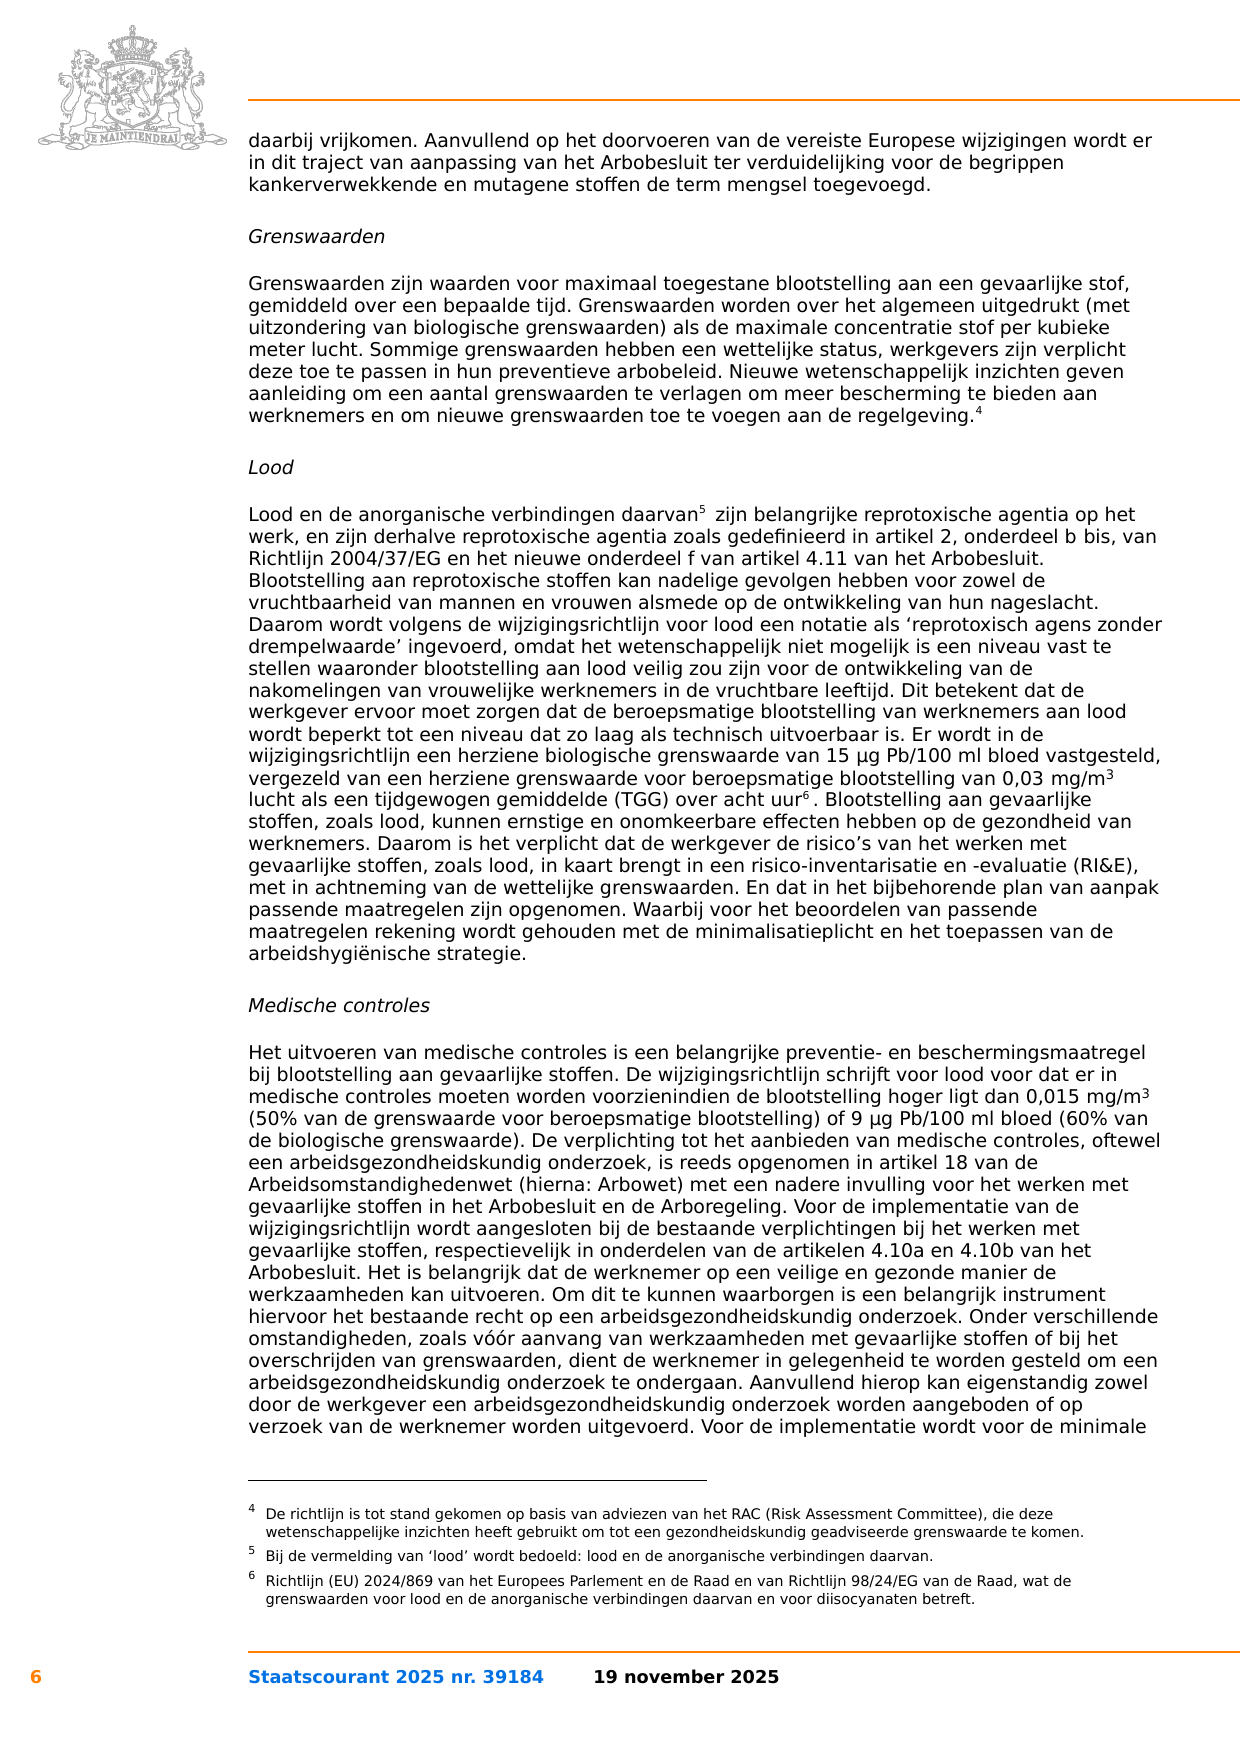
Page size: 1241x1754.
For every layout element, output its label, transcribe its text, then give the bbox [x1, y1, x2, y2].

picture [38, 25, 227, 150]
text daarbij vrijkomen. Aanvullend op het doorvoeren van de vereiste Europese wijzigingen wordt er in dit traject van aanpassing van het Arbobesluit ter verduidelijking voor de begrippen kankerverwekkende en mutagene stoffen de term mengsel toegevoegd. [248, 130, 1163, 196]
text Het uitvoeren van medische controles is een belangrijke preventie- en beschermingsmaatregel bij blootstelling aan gevaarlijke stoffen. De wijzigingsrichtlijn schrijft voor lood voor dat er in medische controles moeten worden voorzienindien de blootstelling hoger ligt dan 0,015 mg/m3 (50% van de grenswaarde voor beroepsmatige blootstelling) of 9 µg Pb/100 ml bloed (60% van de biologische grenswaarde). De verplichting tot het aanbieden van medische controles, oftewel een arbeidsgezondheidskundig onderzoek, is reeds opgenomen in artikel 18 van de Arbeidsomstandighedenwet (hierna: Arbowet) met een nadere invulling voor het werken met gevaarlijke stoffen in het Arbobesluit en de Arboregeling. Voor de implementatie van de wijzigingsrichtlijn wordt aangesloten bij de bestaande verplichtingen bij het werken met gevaarlijke stoffen, respectievelijk in onderdelen van de artikelen 4.10a en 4.10b van het Arbobesluit. Het is belangrijk dat de werknemer op een veilige en gezonde manier de werkzaamheden kan uitvoeren. Om dit te kunnen waarborgen is een belangrijk instrument hiervoor het bestaande recht op een arbeidsgezondheidskundig onderzoek. Onder verschillende omstandigheden, zoals vóór aanvang van werkzaamheden met gevaarlijke stoffen of bij het overschrijden van grenswaarden, dient de werknemer in gelegenheid te worden gesteld om een arbeidsgezondheidskundig onderzoek te ondergaan. Aanvullend hierop kan eigenstandig zowel door de werkgever een arbeidsgezondheidskundig onderzoek worden aangeboden of op verzoek van de werknemer worden uitgevoerd. Voor de implementatie wordt voor de minimale [248, 1042, 1163, 1438]
text De richtlijn is tot stand gekomen op basis van adviezen van het RAC (Risk Assessment Committee), die deze wetenschappelijke inzichten heeft gebruikt om tot een gezondheidskundig geadviseerde grenswaarde te komen. [248, 1502, 1163, 1541]
subtitle Medische controles [248, 995, 1163, 1017]
text Richtlijn (EU) 2024/869 van het Europees Parlement en de Raad en van Richtlijn 98/24/EG van de Raad, wat de grenswaarden voor lood en de anorganische verbindingen daarvan en voor diisocyanaten betreft. [248, 1569, 1163, 1608]
subtitle Lood [248, 457, 1163, 479]
text Lood en de anorganische verbindingen daarvan zijn belangrijke reprotoxische agentia op het werk, en zijn derhalve reprotoxische agentia zoals gedefinieerd in artikel 2, onderdeel b bis, van Richtlijn 2004/37/EG en het nieuwe onderdeel f van artikel 4.11 van het Arbobesluit. Blootstelling aan reprotoxische stoffen kan nadelige gevolgen hebben voor zowel de vruchtbaarheid van mannen en vrouwen alsmede op de ontwikkeling van hun nageslacht. Daarom wordt volgens de wijzigingsrichtlijn voor lood een notatie als ‘reprotoxisch agens zonder drempelwaarde’ ingevoerd, omdat het wetenschappelijk niet mogelijk is een niveau vast te stellen waaronder blootstelling aan lood veilig zou zijn voor de ontwikkeling van de nakomelingen van vrouwelijke werknemers in de vruchtbare leeftijd. Dit betekent dat de werkgever ervoor moet zorgen dat de beroepsmatige blootstelling van werknemers aan lood wordt beperkt tot een niveau dat zo laag als technisch uitvoerbaar is. Er wordt in de wijzigingsrichtlijn een herziene biologische grenswaarde van 15 µg Pb/100 ml bloed vastgesteld, vergezeld van een herziene grenswaarde voor beroepsmatige blootstelling van 0,03 mg/m3 lucht als een tijdgewogen gemiddelde (TGG) over acht uur. Blootstelling aan gevaarlijke stoffen, zoals lood, kunnen ernstige en onomkeerbare effecten hebben op de gezondheid van werknemers. Daarom is het verplicht dat de werkgever de risico’s van het werken met gevaarlijke stoffen, zoals lood, in kaart brengt in een risico-inventarisatie en -evaluatie (RI&E), met in achtneming van de wettelijke grenswaarden. En dat in het bijbehorende plan van aanpak passende maatregelen zijn opgenomen. Waarbij voor het beoordelen van passende maatregelen rekening wordt gehouden met de minimalisatieplicht en het toepassen van de arbeidshygiënische strategie. [248, 504, 1163, 965]
text Bij de vermelding van ‘lood’ wordt bedoeld: lood en de anorganische verbindingen daarvan. [248, 1544, 1163, 1566]
text Grenswaarden zijn waarden voor maximaal toegestane blootstelling aan een gevaarlijke stof, gemiddeld over een bepaalde tijd. Grenswaarden worden over het algemeen uitgedrukt (met uitzondering van biologische grenswaarden) als de maximale concentratie stof per kubieke meter lucht. Sommige grenswaarden hebben een wettelijke status, werkgevers zijn verplicht deze toe te passen in hun preventieve arbobeleid. Nieuwe wetenschappelijk inzichten geven aanleiding om een aantal grenswaarden te verlagen om meer bescherming te bieden aan werknemers en om nieuwe grenswaarden toe te voegen aan de regelgeving. [248, 273, 1163, 427]
subtitle Grenswaarden [248, 226, 1163, 248]
